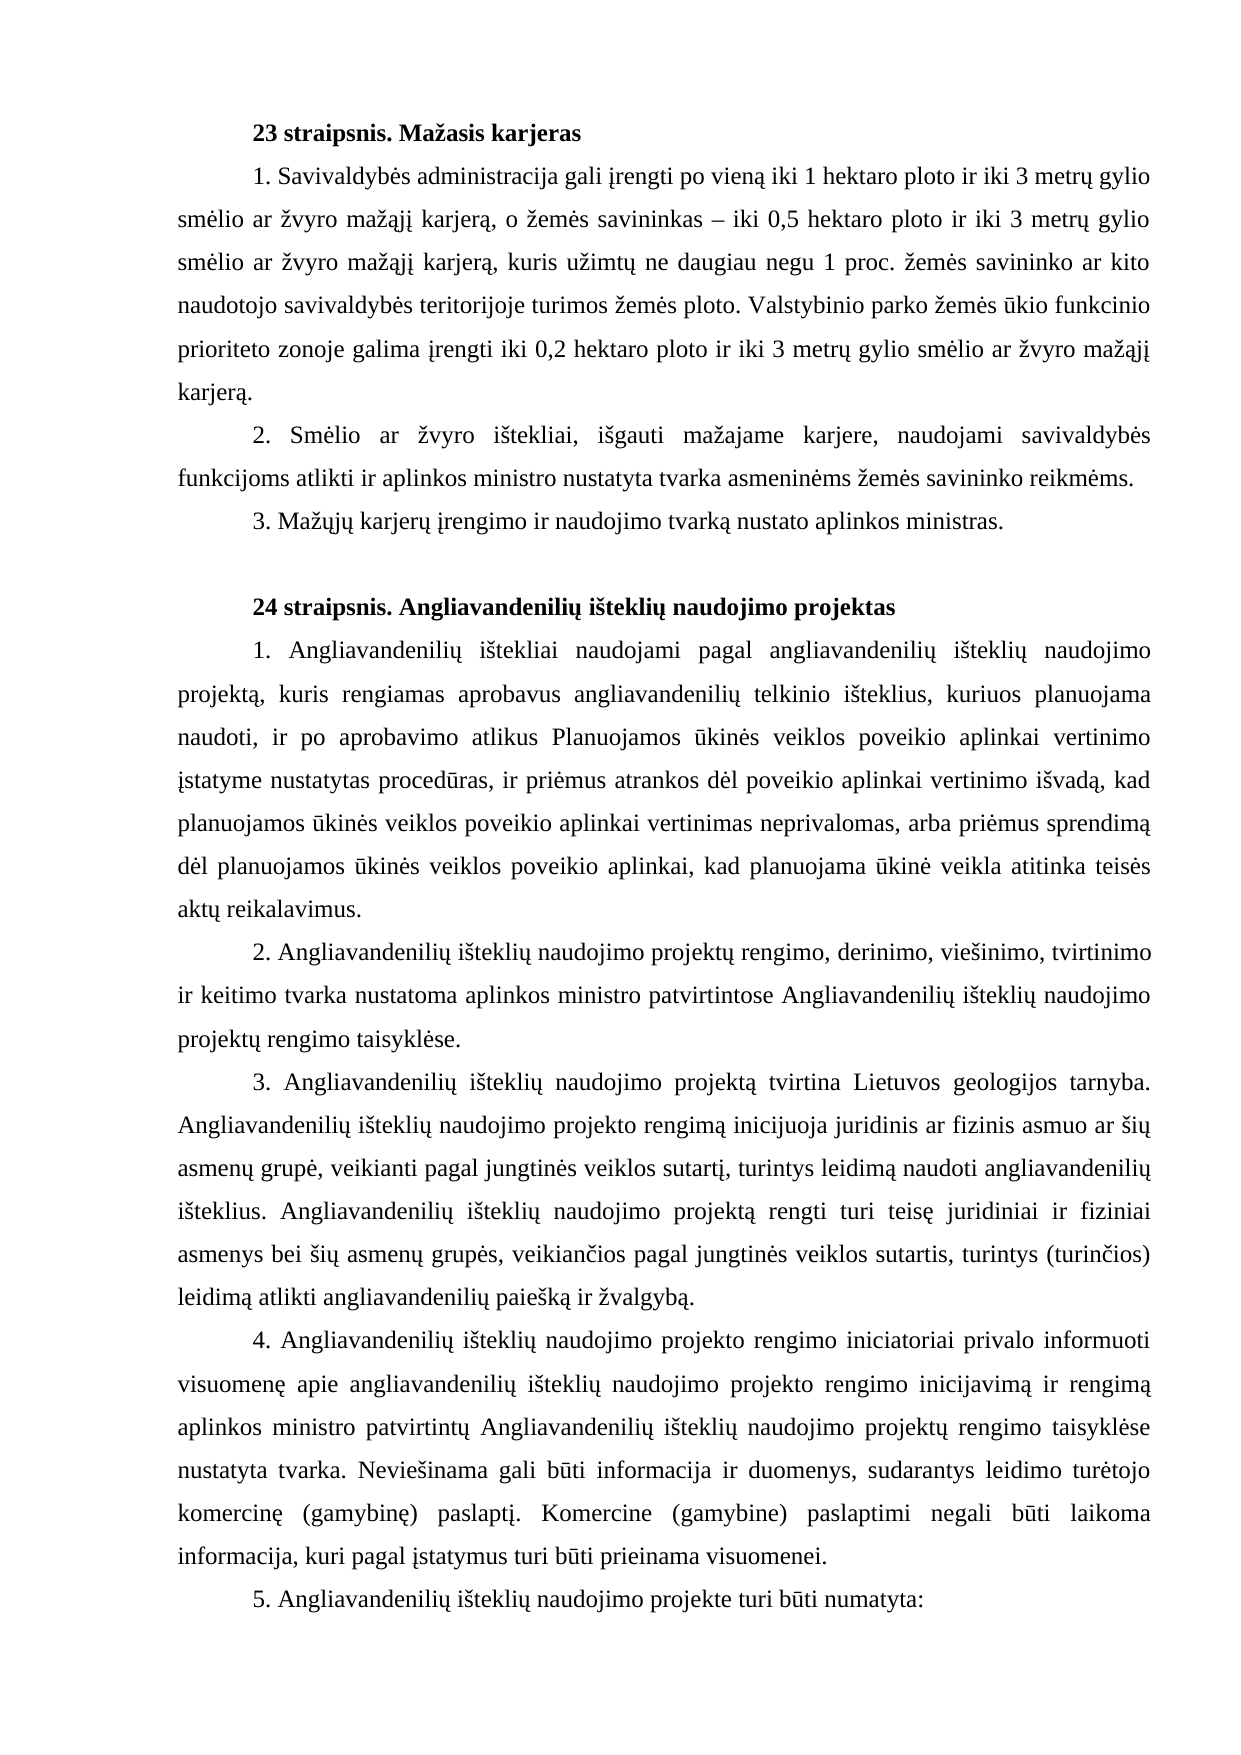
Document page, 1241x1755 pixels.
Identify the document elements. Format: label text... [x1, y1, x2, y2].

text 2. Angliavandenilių išteklių naudojimo projektų rengimo, derinimo, viešinimo, tvirtinimo ir keitimo tvarka nustatoma aplinkos ministro patvirtintose Angliavandenilių išteklių naudojimo projektų rengimo taisyklėse. [177, 937, 1152, 1052]
text 5. Angliavandenilių išteklių naudojimo projekte turi būti numatyta: [177, 1584, 1152, 1613]
text 2. Smėlio ar žvyro ištekliai, išgauti mažajame karjere, naudojami savivaldybės funkcijoms atlikti ir aplinkos ministro nustatyta tvarka asmeninėms žemės savininko reikmėms. [177, 420, 1152, 492]
text 1. Angliavandenilių ištekliai naudojami pagal angliavandenilių išteklių naudojimo projektą, kuris rengiamas aprobavus angliavandenilių telkinio išteklius, kuriuos planuojama naudoti, ir po aprobavimo atlikus Planuojamos ūkinės veiklos poveikio aplinkai vertinimo įstatyme nustatytas procedūras, ir priėmus atrankos dėl poveikio aplinkai vertinimo išvadą, kad planuojamos ūkinės veiklos poveikio aplinkai vertinimas neprivalomas, arba priėmus sprendimą dėl planuojamos ūkinės veiklos poveikio aplinkai, kad planuojama ūkinė veikla atitinka teisės aktų reikalavimus. [177, 636, 1152, 923]
text 1. Savivaldybės administracija gali įrengti po vieną iki 1 hektaro ploto ir iki 3 metrų gylio smėlio ar žvyro mažąjį karjerą, o žemės savininkas – iki 0,5 hektaro ploto ir iki 3 metrų gylio smėlio ar žvyro mažąjį karjerą, kuris užimtų ne daugiau negu 1 proc. žemės savininko ar kito naudotojo savivaldybės teritorijoje turimos žemės ploto. Valstybinio parko žemės ūkio funkcinio prioriteto zonoje galima įrengti iki 0,2 hektaro ploto ir iki 3 metrų gylio smėlio ar žvyro mažąjį karjerą. [177, 161, 1152, 406]
text 4. Angliavandenilių išteklių naudojimo projekto rengimo iniciatoriai privalo informuoti visuomenę apie angliavandenilių išteklių naudojimo projekto rengimo inicijavimą ir rengimą aplinkos ministro patvirtintų Angliavandenilių išteklių naudojimo projektų rengimo taisyklėse nustatyta tvarka. Neviešinama gali būti informacija ir duomenys, sudarantys leidimo turėtojo komercinę (gamybinę) paslaptį. Komercine (gamybine) paslaptimi negali būti laikoma informacija, kuri pagal įstatymus turi būti prieinama visuomenei. [177, 1326, 1152, 1570]
text 23 straipsnis. Mažasis karjeras [177, 118, 1152, 147]
text 3. Mažųjų karjerų įrengimo ir naudojimo tvarką nustato aplinkos ministras. [177, 506, 1152, 535]
text 24 straipsnis. Angliavandenilių išteklių naudojimo projektas [177, 592, 1152, 621]
text 3. Angliavandenilių išteklių naudojimo projektą tvirtina Lietuvos geologijos tarnyba. Angliavandenilių išteklių naudojimo projekto rengimą inicijuoja juridinis ar fizinis asmuo ar šių asmenų grupė, veikianti pagal jungtinės veiklos sutartį, turintys leidimą naudoti angliavandenilių išteklius. Angliavandenilių išteklių naudojimo projektą rengti turi teisę juridiniai ir fiziniai asmenys bei šių asmenų grupės, veikiančios pagal jungtinės veiklos sutartis, turintys (turinčios) leidimą atlikti angliavandenilių paiešką ir žvalgybą. [177, 1067, 1152, 1311]
